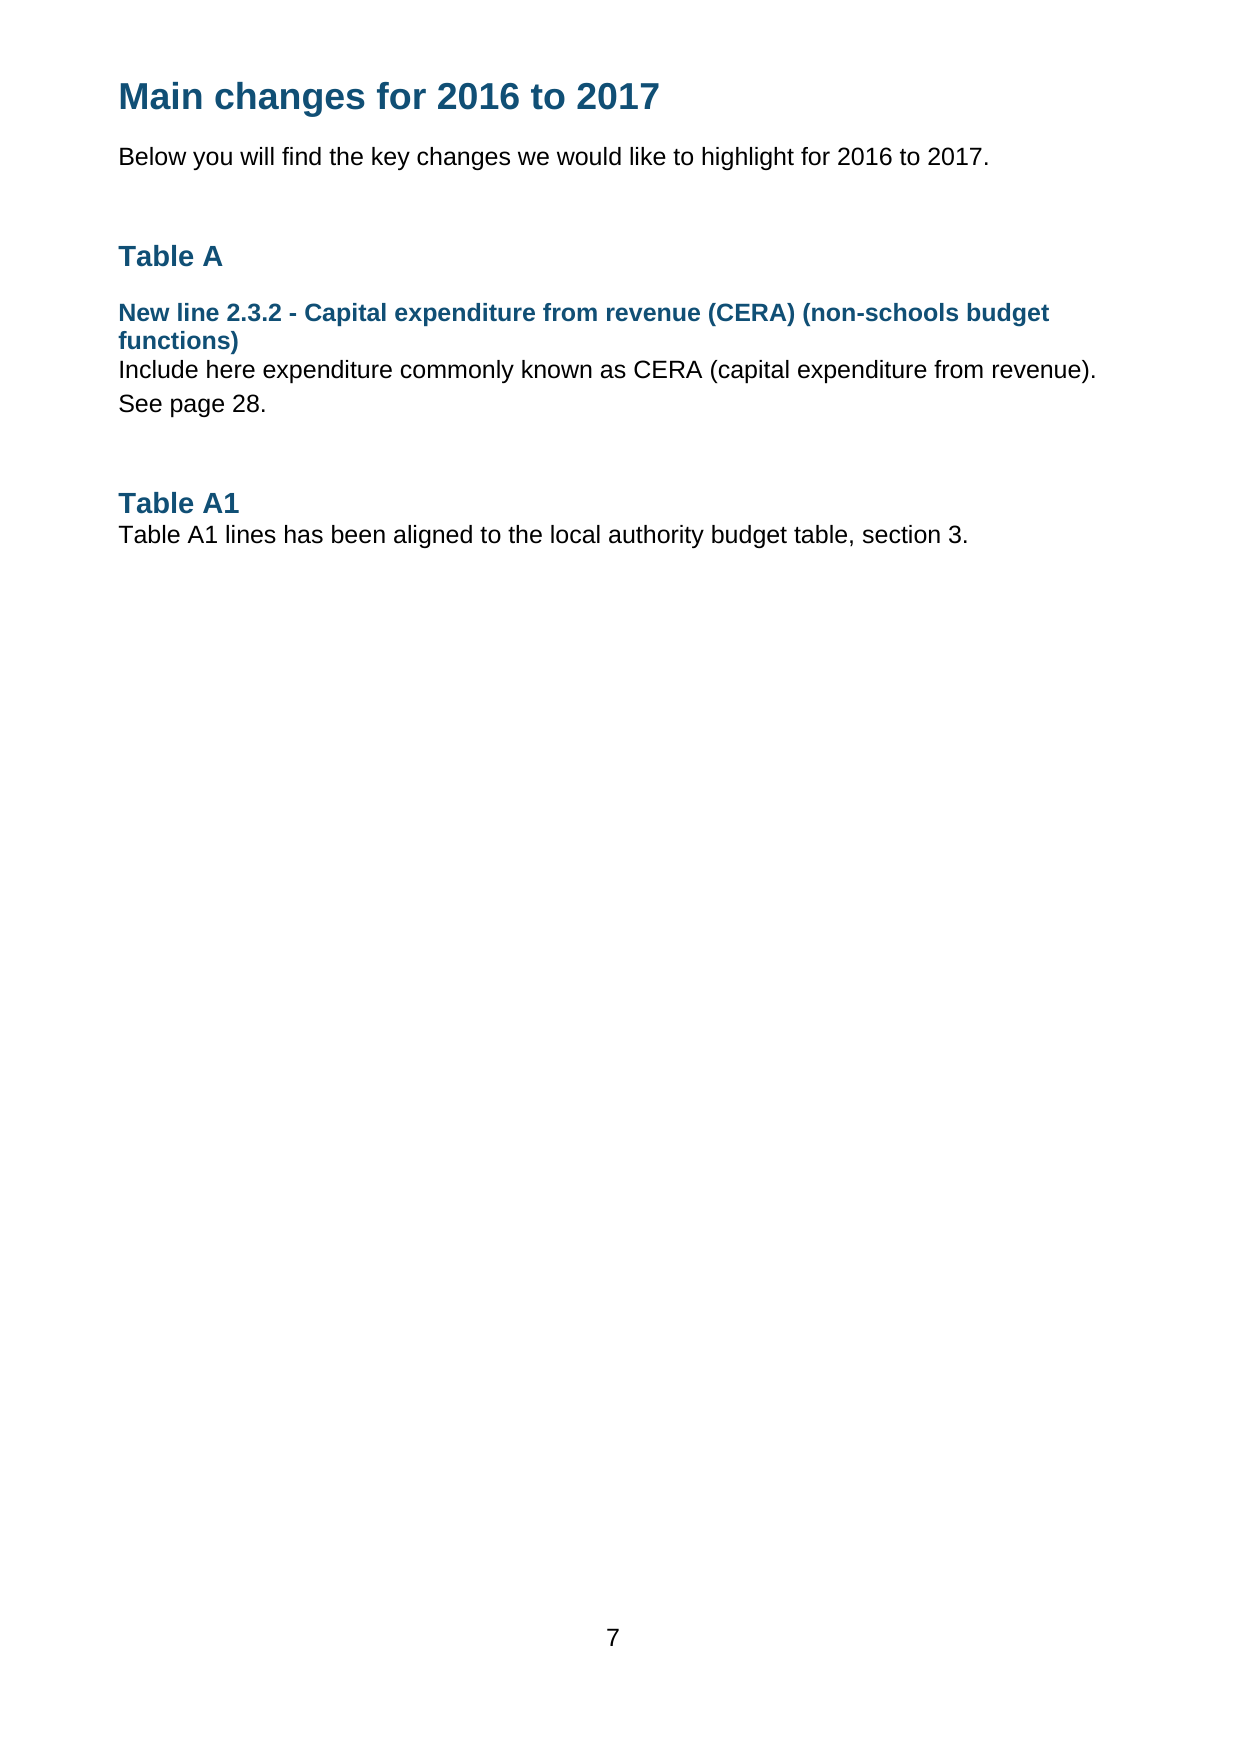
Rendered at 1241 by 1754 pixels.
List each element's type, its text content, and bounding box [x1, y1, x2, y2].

subtitle Main changes for 2016 to 2017 [118, 74, 1107, 117]
text Below you will find the key changes we would like to highlight for 2016 to 2017. [118, 142, 1107, 171]
text Table A1 lines has been aligned to the local authority budget table, section 3. [118, 520, 1107, 549]
text Include here expenditure commonly known as CERA (capital expenditure from revenue). See page 28. [118, 355, 1107, 418]
subtitle Table A1 [118, 486, 1107, 520]
subtitle Table A [118, 239, 1107, 272]
subtitle New line 2.3.2 - Capital expenditure from revenue (CERA) (non-schools budget functions) [118, 297, 1107, 355]
